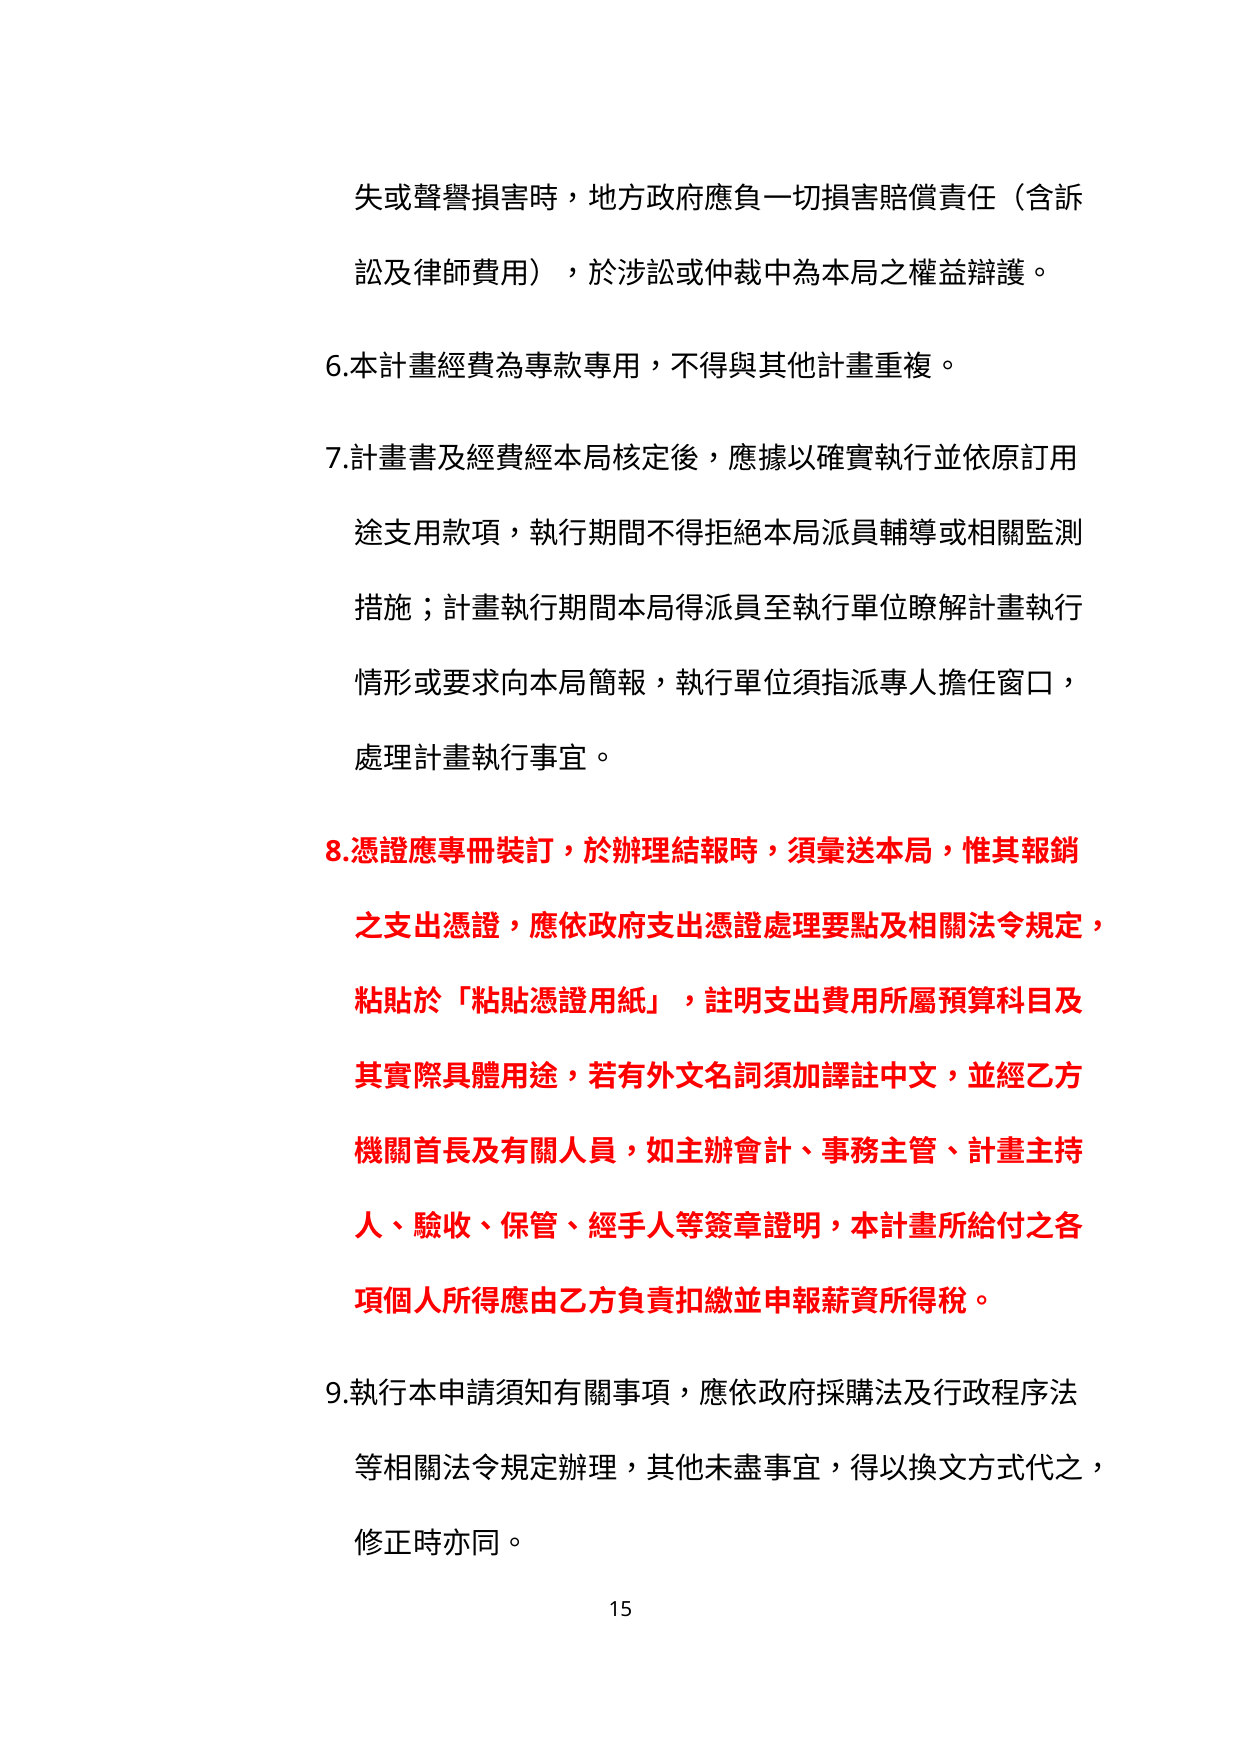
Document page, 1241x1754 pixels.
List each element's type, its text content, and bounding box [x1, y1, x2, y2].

text 失或聲譽損害時，地方政府應負一切損害賠償責任（含訴訟及律師費用），於涉訟或仲裁中為本局之權益辯護。 [325, 158, 1092, 308]
text 7.計畫書及經費經本局核定後，應據以確實執行並依原訂用途支用款項，執行期間不得拒絕本局派員輔導或相關監測措施；計畫執行期間本局得派員至執行單位瞭解計畫執行情形或要求向本局簡報，執行單位須指派專人擔任窗口，處理計畫執行事宜。 [325, 418, 1092, 793]
text 6.本計畫經費為專款專用，不得與其他計畫重複。 [325, 326, 1092, 401]
text 9.執行本申請須知有關事項，應依政府採購法及行政程序法等相關法令規定辦理，其他未盡事宜，得以換文方式代之，修正時亦同。 [325, 1354, 1092, 1579]
text 8.憑證應專冊裝訂，於辦理結報時，須彙送本局，惟其報銷之支出憑證，應依政府支出憑證處理要點及相關法令規定，粘貼於「粘貼憑證用紙」，註明支出費用所屬預算科目及其實際具體用途，若有外文名詞須加譯註中文，並經乙方機關首長及有關人員，如主辦會計、事務主管、計畫主持人、驗收、保管、經手人等簽章證明，本計畫所給付之各項個人所得應由乙方負責扣繳並申報薪資所得稅。 [325, 811, 1092, 1336]
